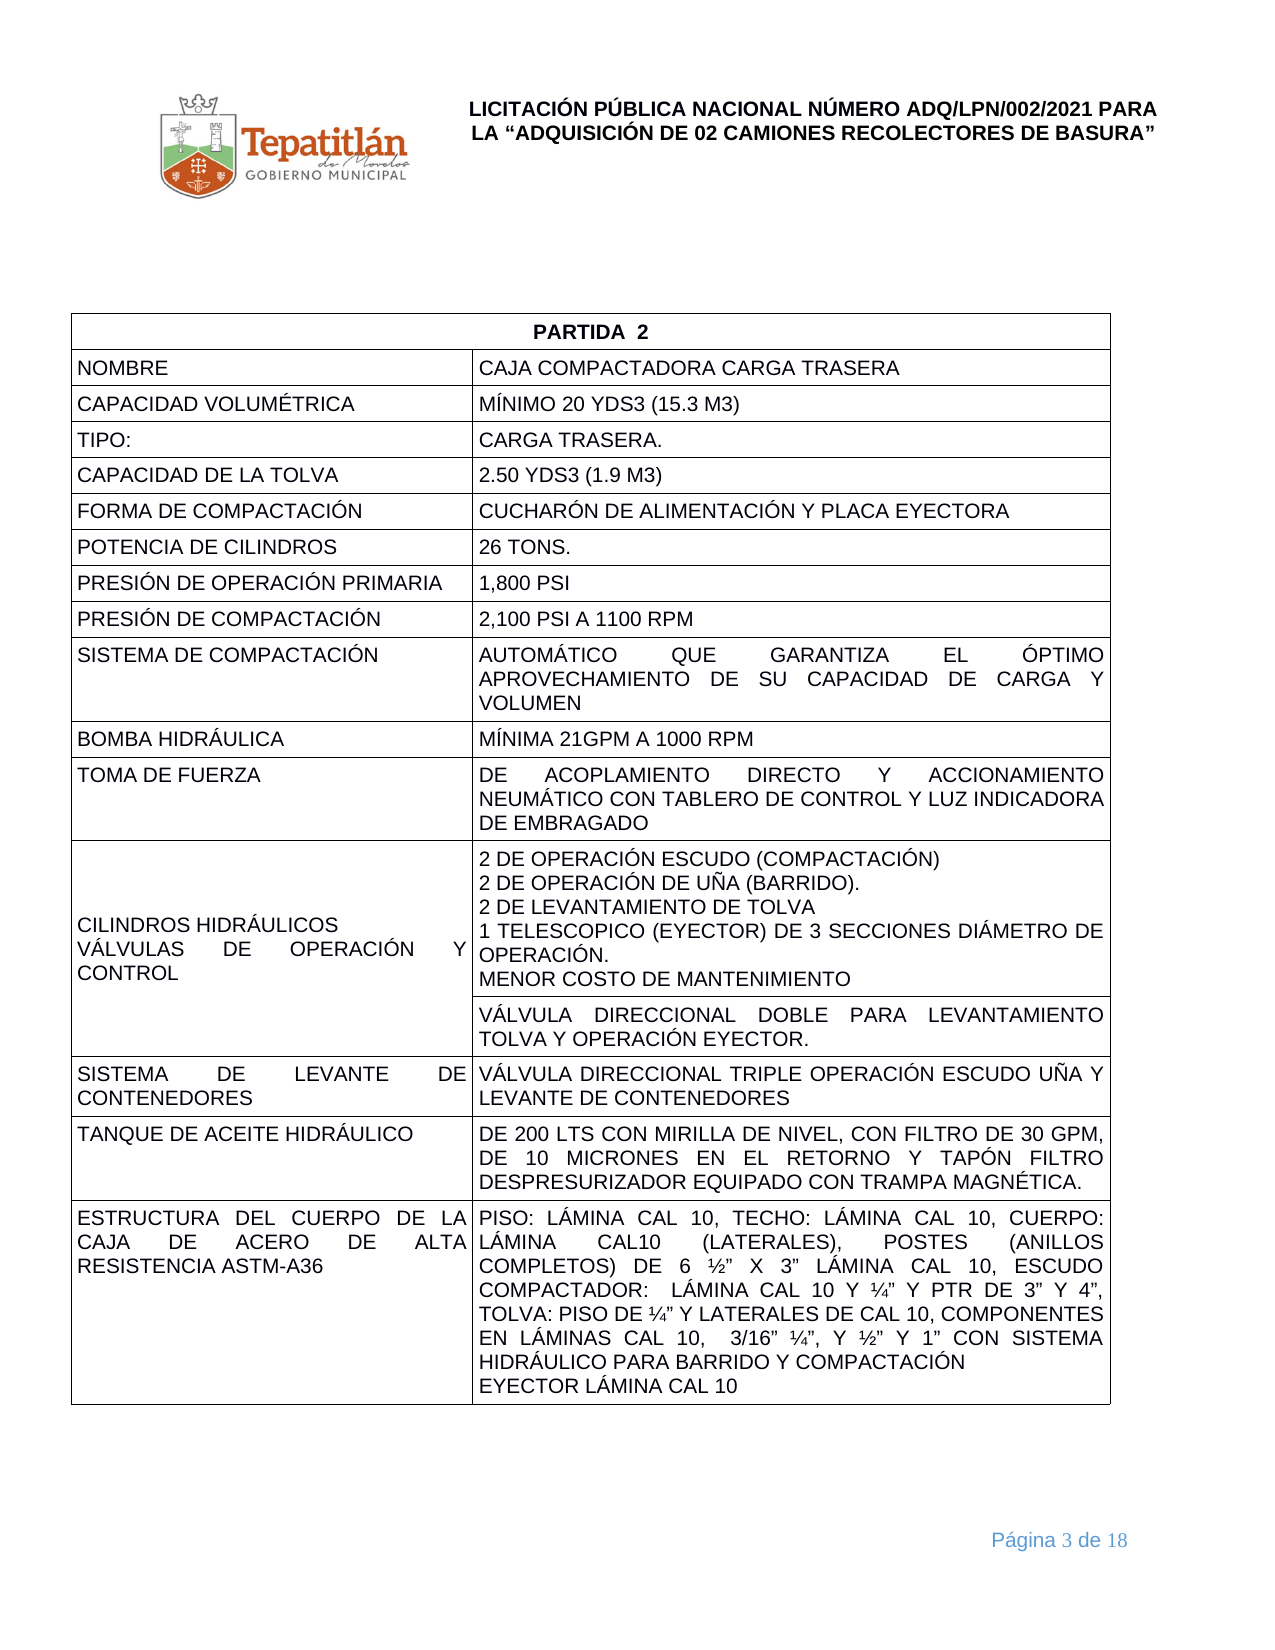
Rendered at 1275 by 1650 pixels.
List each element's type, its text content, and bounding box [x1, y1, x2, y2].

table_cell CARGA TRASERA. [473, 422, 1110, 457]
table_cell TOMA DE FUERZA [72, 758, 472, 840]
table_cell CILINDROS HIDRÁULICOS VÁLVULAS DE OPERACIÓN Y CONTROL [72, 841, 472, 1056]
table_cell MÍNIMO 20 YDS3 (15.3 M3) [473, 386, 1110, 421]
table_cell 2 DE OPERACIÓN ESCUDO (COMPACTACIÓN) 2 DE OPERACIÓN DE UÑA (BARRIDO). 2 DE LEVANTAMIENTO DE TOLVA 1 TELESCOPICO (EYECTOR) DE 3 SECCIONES DIÁMETRO DE OPERACIÓN. MENOR COSTO DE MANTENIMIENTO [473, 841, 1110, 996]
table_cell BOMBA HIDRÁULICA [72, 722, 472, 757]
table_cell POTENCIA DE CILINDROS [72, 530, 472, 565]
table_cell VÁLVULA DIRECCIONAL TRIPLE OPERACIÓN ESCUDO UÑA Y LEVANTE DE CONTENEDORES [473, 1057, 1110, 1116]
table_cell AUTOMÁTICO QUE GARANTIZA EL ÓPTIMO APROVECHAMIENTO DE SU CAPACIDAD DE CARGA Y VOLUMEN [473, 638, 1110, 721]
table_header PARTIDA 2 [72, 314, 1110, 349]
table_cell MÍNIMA 21GPM A 1000 RPM [473, 722, 1110, 757]
table_cell SISTEMA DE COMPACTACIÓN [72, 638, 472, 721]
table_cell CAPACIDAD VOLUMÉTRICA [72, 386, 472, 421]
table_cell TANQUE DE ACEITE HIDRÁULICO [72, 1117, 472, 1200]
table_cell PRESIÓN DE COMPACTACIÓN [72, 602, 472, 637]
table_cell CAPACIDAD DE LA TOLVA [72, 458, 472, 493]
table_cell NOMBRE [72, 350, 472, 385]
table_cell DE ACOPLAMIENTO DIRECTO Y ACCIONAMIENTO NEUMÁTICO CON TABLERO DE CONTROL Y LUZ INDICADORA DE EMBRAGADO [473, 758, 1110, 840]
table_cell 26 TONS. [473, 530, 1110, 565]
table_cell ESTRUCTURA DEL CUERPO DE LA CAJA DE ACERO DE ALTA RESISTENCIA ASTM-A36 [72, 1201, 472, 1403]
table_cell PISO: LÁMINA CAL 10, TECHO: LÁMINA CAL 10, CUERPO: LÁMINA CAL10 (LATERALES), POSTES (ANILLOS COMPLETOS) DE 6 ½” X 3” LÁMINA CAL 10, ESCUDO COMPACTADOR: LÁMINA CAL 10 Y ¼” Y PTR DE 3” Y 4”, TOLVA: PISO DE ¼” Y LATERALES DE CAL 10, COMPONENTES EN LÁMINAS CAL 10, 3/16” ¼”, Y ½” Y 1” CON SISTEMA HIDRÁULICO PARA BARRIDO Y COMPACTACIÓN EYECTOR LÁMINA CAL 10 [473, 1201, 1110, 1403]
table_cell 2,100 PSI A 1100 RPM [473, 602, 1110, 637]
table_cell CAJA COMPACTADORA CARGA TRASERA [473, 350, 1110, 385]
table_cell FORMA DE COMPACTACIÓN [72, 494, 472, 529]
table_cell [473, 1405, 1110, 1487]
table_cell [71, 1405, 473, 1487]
picture [148, 93, 426, 208]
table_cell SISTEMA DE LEVANTE DE CONTENEDORES [72, 1057, 472, 1116]
table_cell VÁLVULA DIRECCIONAL DOBLE PARA LEVANTAMIENTO TOLVA Y OPERACIÓN EYECTOR. [473, 997, 1110, 1056]
table_cell TIPO: [72, 422, 472, 457]
table_cell CUCHARÓN DE ALIMENTACIÓN Y PLACA EYECTORA [473, 494, 1110, 529]
table_cell PRESIÓN DE OPERACIÓN PRIMARIA [72, 566, 472, 601]
table_cell 1,800 PSI [473, 566, 1110, 601]
table_cell DE 200 LTS CON MIRILLA DE NIVEL, CON FILTRO DE 30 GPM, DE 10 MICRONES EN EL RETORNO Y TAPÓN FILTRO DESPRESURIZADOR EQUIPADO CON TRAMPA MAGNÉTICA. [473, 1117, 1110, 1200]
table_cell 2.50 YDS3 (1.9 M3) [473, 458, 1110, 493]
